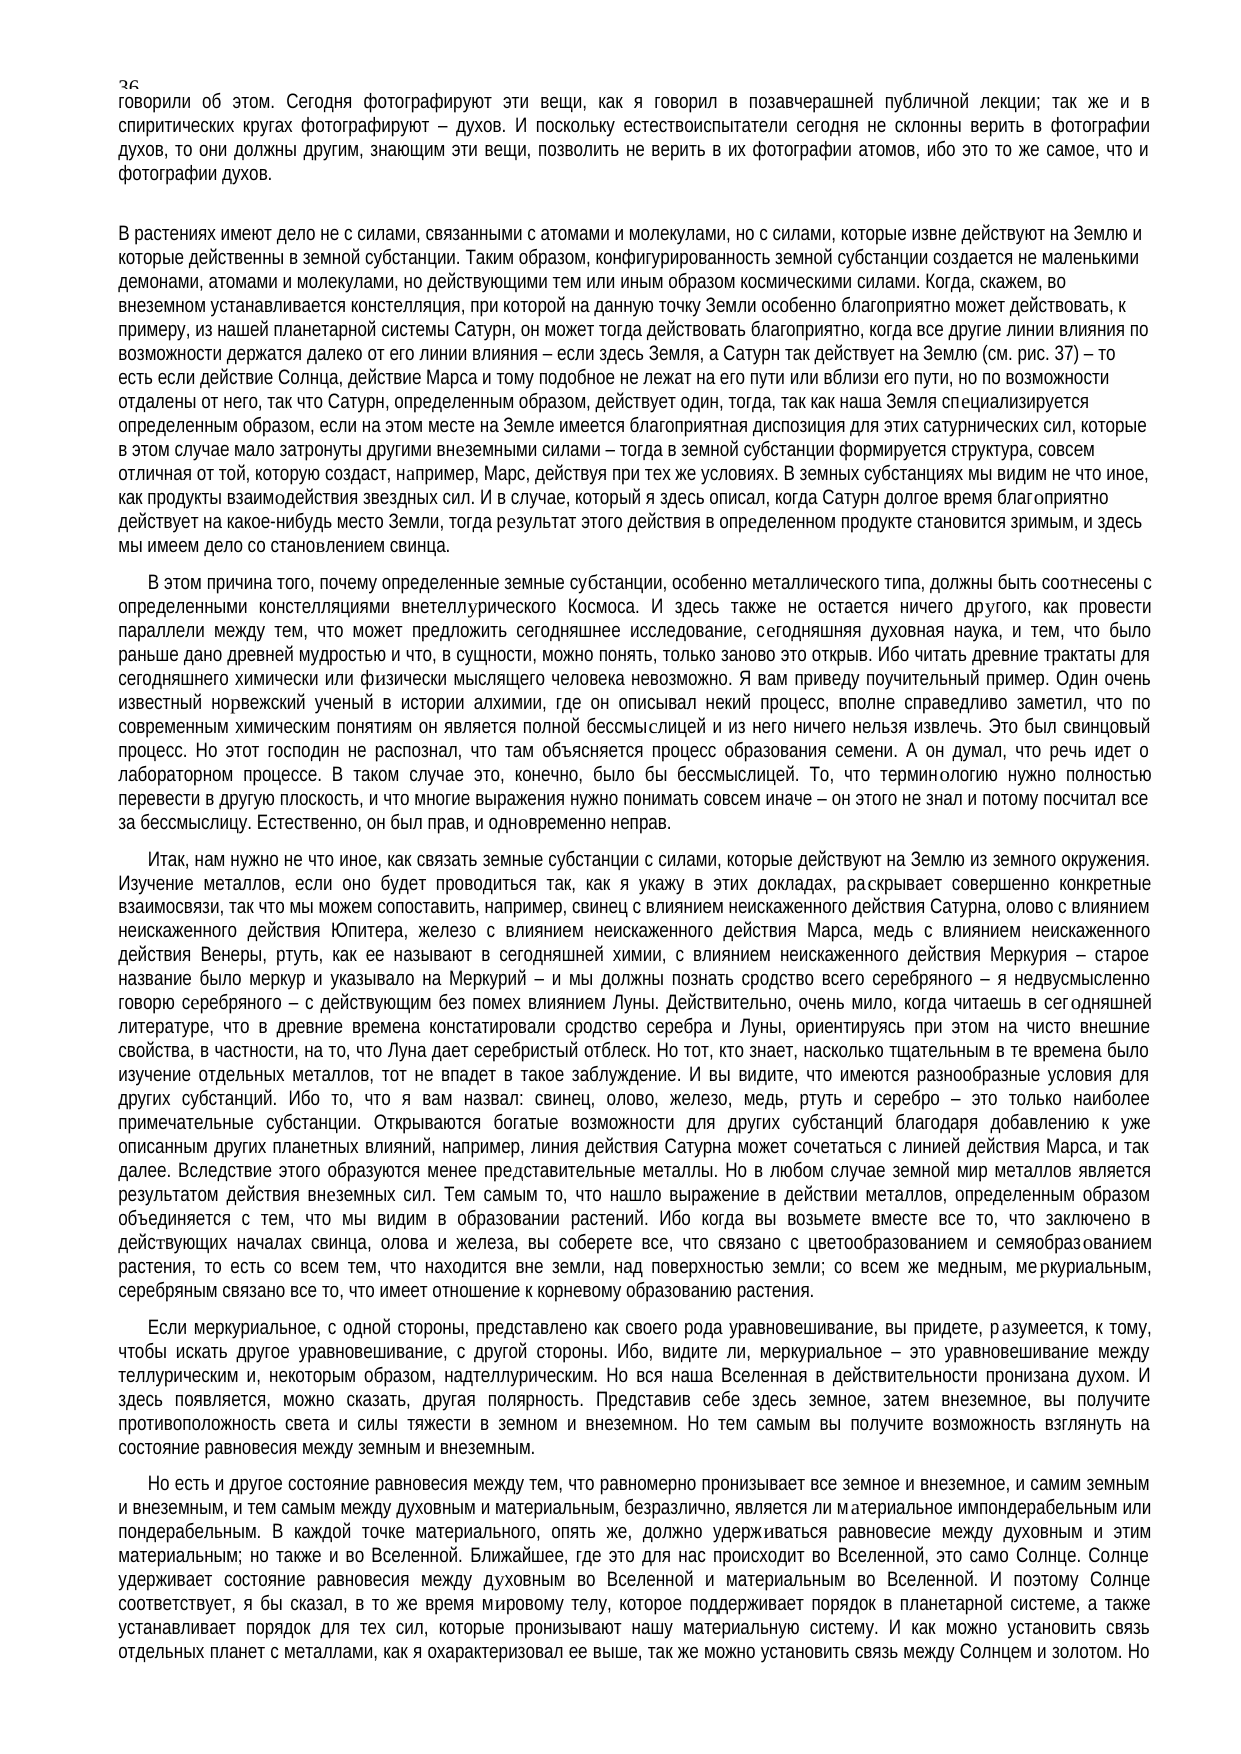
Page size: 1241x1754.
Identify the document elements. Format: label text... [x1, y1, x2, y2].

text Итак, нам нужно не что иное, как связать земные субстанции с силами, которые действуют на Землю из земного окружения. Изучение металлов, если оно будет проводиться так, как я укажу в этих докладах, раскрывает совершенно конкретные взаимосвязи, так что мы можем сопоставить, например, свинец с влиянием неискаженного действия Сатурна, олово с влиянием неискаженного действия Юпитера, железо с влиянием неискаженного действия Марса, медь с влиянием неискаженного действия Венеры, ртуть, как ее называют в сегодняшней химии, с влиянием неискаженного действия Меркурия – старое название было меркур и указывало на Меркурий – и мы должны познать сродство всего серебряного – я недвусмысленно говорю серебряного – с действующим без помех влиянием Луны. Действительно, очень мило, когда читаешь в сегодняшней литературе, что в древние времена констатировали сродство серебра и Луны, ориентируясь при этом на чисто внешние свойства, в частности, на то, что Луна дает серебристый отблеск. Но тот, кто знает, насколько тщательным в те времена было изучение отдельных металлов, тот не впадет в такое заблуждение. И вы видите, что имеются разнообразные условия для других субстанций. Ибо то, что я вам назвал: свинец, олово, железо, медь, ртуть и серебро – это только наиболее примечательные субстанции. Открываются богатые возможности для других субстанций благодаря добавлению к уже описанным других планетных влияний, например, линия действия Сатурна может сочетаться с линией действия Марса, и так далее. Вследствие этого образуются менее представительные металлы. Но в любом случае земной мир металлов является результатом действия внеземных сил. Тем самым то, что нашло выражение в действии металлов, определенным образом объединяется с тем, что мы видим в образовании растений. Ибо когда вы возьмете вместе все то, что заключено в действующих началах свинца, олова и железа, вы соберете все, что связано с цветообразованием и семяобразованием растения, то есть со всем тем, что находится вне земли, над поверхностью земли; со всем же медным, меркуриальным, серебряным связано все то, что имеет отношение к корневому образованию растения. [118, 846, 1152, 1302]
text В растениях имеют дело не с силами, связанными с атомами и молекулами, но с силами, которые извне действуют на Землю и которые действенны в земной субстанции. Таким образом, конфигурированность земной субстанции создается не маленькими демонами, атомами и молекулами, но действующими тем или иным образом космическими силами. Когда, скажем, во внеземном устанавливается констелляция, при которой на данную точку Земли особенно благоприятно может действовать, к примеру, из нашей планетарной системы Сатурн, он может тогда действовать благоприятно, когда все другие линии влияния по возможности держатся далеко от его линии влияния – если здесь Земля, а Сатурн так действует на Землю (см. рис. 37) – то есть если действие Солнца, действие Марса и тому подобное не лежат на его пути или вблизи его пути, но по возможности отдалены от него, так что Сатурн, определенным образом, действует один, тогда, так как наша Земля специализируется определенным образом, если на этом месте на Земле имеется благоприятная диспозиция для этих сатурнических сил, которые в этом случае мало затронуты другими внеземными силами – тогда в земной субстанции формируется структура, совсем отличная от той, которую создаст, например, Марс, действуя при тех же условиях. В земных субстанциях мы видим не что иное, как продукты взаимодействия звездных сил. И в случае, который я здесь описал, когда Сатурн долгое время благоприятно действует на какое-нибудь место Земли, тогда результат этого действия в определенном продукте становится зримым, и здесь мы имеем дело со становлением свинца. [118, 221, 1152, 557]
text В этом причина того, почему определенные земные субстанции, особенно металлического типа, должны быть соотнесены с определенными констелляциями внетеллурического Космоса. И здесь также не остается ничего другого, как провести параллели между тем, что может предложить сегодняшнее исследование, сегодняшняя духовная наука, и тем, что было раньше дано древней мудростью и что, в сущности, можно понять, только заново это открыв. Ибо читать древние трактаты для сегодняшнего химически или физически мыслящего человека невозможно. Я вам приведу поучительный пример. Один очень известный норвежский ученый в истории алхимии, где он описывал некий процесс, вполне справедливо заметил, что по современным химическим понятиям он является полной бессмыслицей и из него ничего нельзя извлечь. Это был свинцовый процесс. Но этот господин не распознал, что там объясняется процесс образования семени. А он думал, что речь идет о лабораторном процессе. В таком случае это, конечно, было бы бессмыслицей. То, что терминологию нужно полностью перевести в другую плоскость, и что многие выражения нужно понимать совсем иначе – он этого не знал и потому посчитал все за бессмыслицу. Естественно, он был прав, и одновременно неправ. [118, 569, 1152, 834]
text Если меркуриальное, с одной стороны, представлено как своего рода уравновешивание, вы придете, разумеется, к тому, чтобы искать другое уравновешивание, с другой стороны. Ибо, видите ли, меркуриальное – это уравновешивание между теллурическим и, некоторым образом, надтеллурическим. Но вся наша Вселенная в действительности пронизана духом. И здесь появляется, можно сказать, другая полярность. Представив себе здесь земное, затем внеземное, вы получите противоположность света и силы тяжести в земном и внеземном. Но тем самым вы получите возможность взглянуть на состояние равновесия между земным и внеземным. [118, 1315, 1152, 1459]
text говорили об этом. Сегодня фотографируют эти вещи, как я говорил в позавчерашней публичной лекции; так же и в спиритических кругах фотографируют – духов. И поскольку естествоиспытатели сегодня не склонны верить в фотографии духов, то они должны другим, знающим эти вещи, позволить не верить в их фотографии атомов, ибо это то же самое, что и фотографии духов. [118, 89, 1152, 184]
text Но есть и другое состояние равновесия между тем, что равномерно пронизывает все земное и внеземное, и самим земным и внеземным, и тем самым между духовным и материальным, безразлично, является ли материальное импондерабельным или пондерабельным. В каждой точке материального, опять же, должно удерживаться равновесие между духовным и этим материальным; но также и во Вселенной. Ближайшее, где это для нас происходит во Вселенной, это само Солнце. Солнце удерживает состояние равновесия между духовным во Вселенной и материальным во Вселенной. И поэтому Солнце соответствует, я бы сказал, в то же время мировому телу, которое поддерживает порядок в планетарной системе, а также устанавливает порядок для тех сил, которые пронизывают нашу материальную систему. И как можно установить связь отдельных планет с металлами, как я охарактеризовал ее выше, так же можно установить связь между Солнцем и золотом. Но [118, 1471, 1152, 1663]
